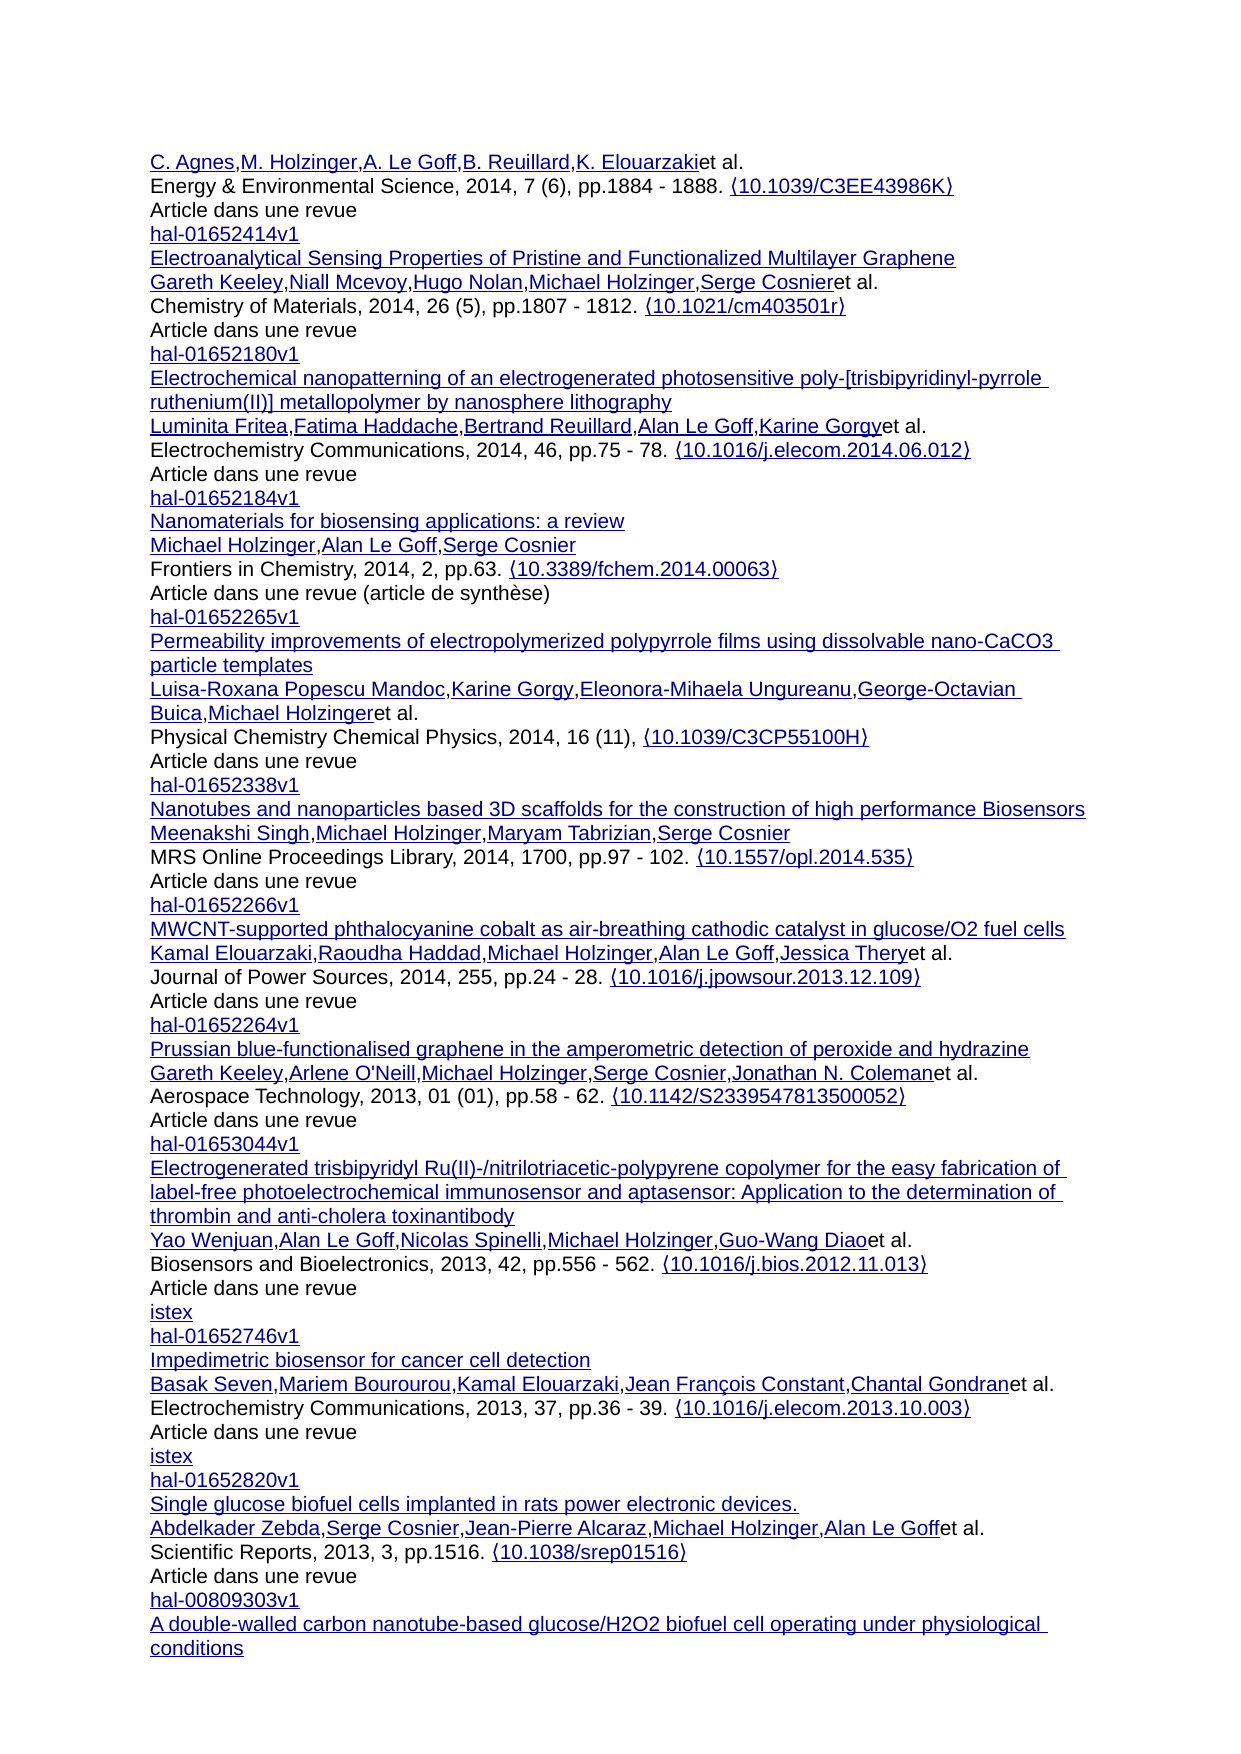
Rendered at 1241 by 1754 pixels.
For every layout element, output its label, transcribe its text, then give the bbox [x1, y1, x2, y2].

table_cell Permeability improvements of electropolymerized polypyrrole films using dissolvable nano-CaCO3 particle templates Luisa-Roxana Popescu Mandoc,Karine Gorgy,Eleonora-Mihaela Ungureanu,George-Octavian Buica,Michael Holzingeret al. Physical Chemistry Chemical Physics, 2014, 16 (11), ⟨10.1039/C3CP55100H⟩ Article dans une revue hal-01652338v1 [150, 629, 1090, 797]
table_cell Electrogenerated trisbipyridyl Ru(II)-/nitrilotriacetic-polypyrene copolymer for the easy fabrication of label-free photoelectrochemical immunosensor and aptasensor: Application to the determination of thrombin and anti-cholera toxinantibody Yao Wenjuan,Alan Le Goff,Nicolas Spinelli,Michael Holzinger,Guo-Wang Diaoet al. Biosensors and Bioelectronics, 2013, 42, pp.556 - 562. ⟨10.1016/j.bios.2012.11.013⟩ Article dans une revue istex hal-01652746v1 [150, 1156, 1090, 1348]
table_cell A double-walled carbon nanotube-based glucose/H2O2 biofuel cell operating under physiological conditions [150, 1611, 1090, 1659]
table_cell Prussian blue-functionalised graphene in the amperometric detection of peroxide and hydrazine Gareth Keeley,Arlene O'Neill,Michael Holzinger,Serge Cosnier,Jonathan N. Colemanet al. Aerospace Technology, 2013, 01 (01), pp.58 - 62. ⟨10.1142/S2339547813500052⟩ Article dans une revue hal-01653044v1 [150, 1036, 1090, 1156]
table_cell MWCNT-supported phthalocyanine cobalt as air-breathing cathodic catalyst in glucose/O2 fuel cells Kamal Elouarzaki,Raoudha Haddad,Michael Holzinger,Alan Le Goff,Jessica Theryet al. Journal of Power Sources, 2014, 255, pp.24 - 28. ⟨10.1016/j.jpowsour.2013.12.109⟩ Article dans une revue hal-01652264v1 [150, 917, 1090, 1036]
table_cell Nanotubes and nanoparticles based 3D scaffolds for the construction of high performance Biosensors Meenakshi Singh,Michael Holzinger,Maryam Tabrizian,Serge Cosnier MRS Online Proceedings Library, 2014, 1700, pp.97 - 102. ⟨10.1557/opl.2014.535⟩ Article dans une revue hal-01652266v1 [150, 797, 1090, 917]
table_cell Electroanalytical Sensing Properties of Pristine and Functionalized Multilayer Graphene Gareth Keeley,Niall Mcevoy,Hugo Nolan,Michael Holzinger,Serge Cosnieret al. Chemistry of Materials, 2014, 26 (5), pp.1807 - 1812. ⟨10.1021/cm403501r⟩ Article dans une revue hal-01652180v1 [150, 246, 1090, 366]
table_cell Electrochemical nanopatterning of an electrogenerated photosensitive poly-[trisbipyridinyl-pyrrole ruthenium(II)] metallopolymer by nanosphere lithography Luminita Fritea,Fatima Haddache,Bertrand Reuillard,Alan Le Goff,Karine Gorgyet al. Electrochemistry Communications, 2014, 46, pp.75 - 78. ⟨10.1016/j.elecom.2014.06.012⟩ Article dans une revue hal-01652184v1 [150, 366, 1090, 509]
table_cell Single glucose biofuel cells implanted in rats power electronic devices. Abdelkader Zebda,Serge Cosnier,Jean-Pierre Alcaraz,Michael Holzinger,Alan Le Goffet al. Scientific Reports, 2013, 3, pp.1516. ⟨10.1038/srep01516⟩ Article dans une revue hal-00809303v1 [150, 1492, 1090, 1611]
table_cell Nanomaterials for biosensing applications: a review Michael Holzinger,Alan Le Goff,Serge Cosnier Frontiers in Chemistry, 2014, 2, pp.63. ⟨10.3389/fchem.2014.00063⟩ Article dans une revue (article de synthèse) hal-01652265v1 [150, 509, 1090, 629]
table_cell C. Agnes,M. Holzinger,A. Le Goff,B. Reuillard,K. Elouarzakiet al. Energy & Environmental Science, 2014, 7 (6), pp.1884 - 1888. ⟨10.1039/C3EE43986K⟩ Article dans une revue hal-01652414v1 [150, 150, 1090, 246]
table_cell Impedimetric biosensor for cancer cell detection Basak Seven,Mariem Bourourou,Kamal Elouarzaki,Jean François Constant,Chantal Gondranet al. Electrochemistry Communications, 2013, 37, pp.36 - 39. ⟨10.1016/j.elecom.2013.10.003⟩ Article dans une revue istex hal-01652820v1 [150, 1348, 1090, 1492]
